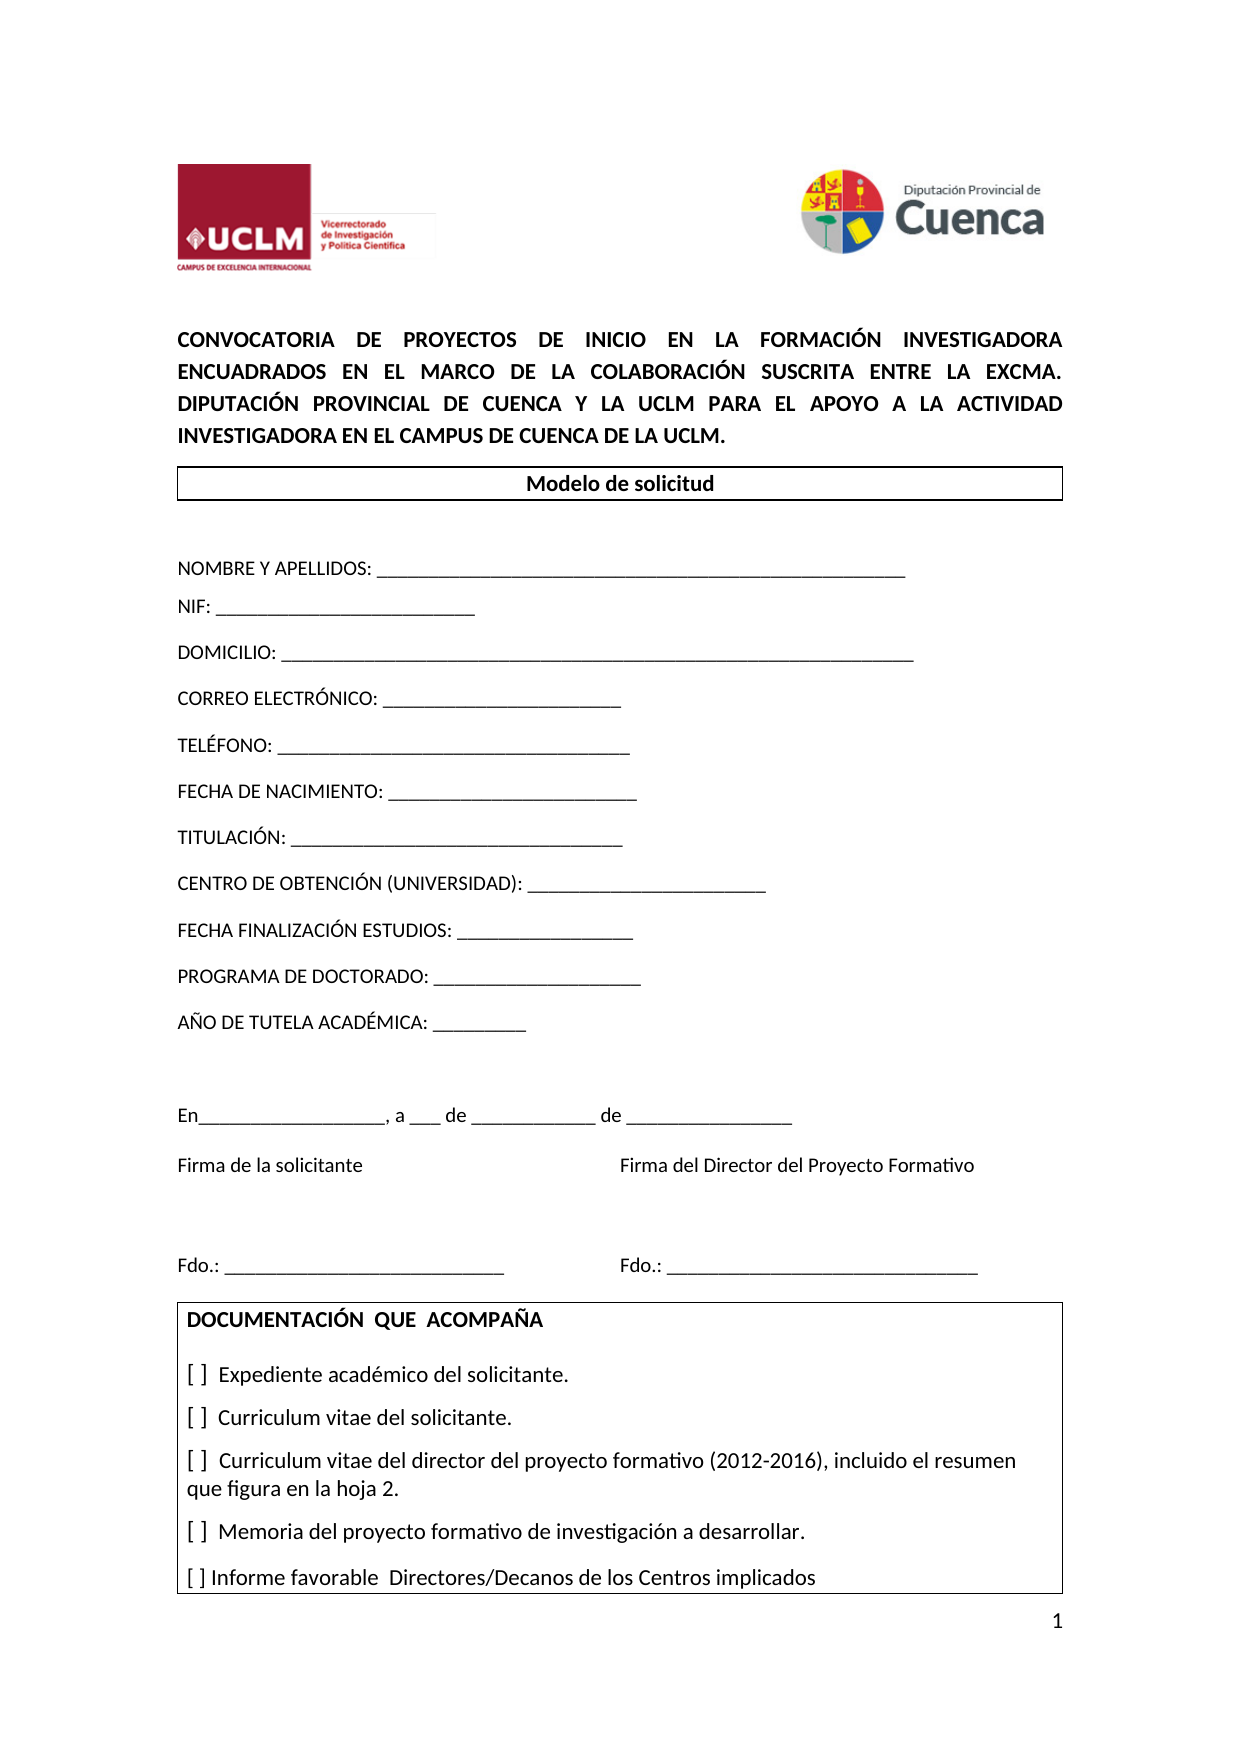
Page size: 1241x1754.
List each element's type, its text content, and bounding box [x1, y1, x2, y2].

text Firma de la solicitante Firma del Director del Proyecto Formativo [177, 1152, 1063, 1177]
text PROGRAMA DE DOCTORADO: ____________________ [177, 963, 1063, 988]
text NOMBRE Y APELLIDOS: ___________________________________________________ [177, 555, 1063, 581]
text CONVOCATORIA DE PROYECTOS DE INICIO EN LA FORMACIÓN INVESTIGADORA ENCUADRADOS EN EL MARCO DE LA COLABORACIÓN SUSCRITA ENTRE LA EXCMA. DIPUTACIÓN PROVINCIAL DE CUENCA Y LA UCLM PARA EL APOYO A LA ACTIVIDAD INVESTIGADORA EN EL CAMPUS DE CUENCA DE LA UCLM. [177, 325, 1063, 450]
text Modelo de solicitud [178, 468, 1062, 499]
text En__________________, a ___ de ____________ de ________________ [177, 1102, 1063, 1127]
text TELÉFONO: __________________________________ [177, 732, 1063, 757]
text [ ] Curriculum vitae del solicitante. [178, 1398, 1062, 1432]
text TITULACIÓN: ________________________________ [177, 824, 1063, 850]
text DOCUMENTACIÓN QUE ACOMPAÑA [178, 1303, 1062, 1333]
text [ ] Memoria del proyecto formativo de investigación a desarrollar. [178, 1512, 1062, 1546]
text [ ] Expediente académico del solicitante. [178, 1355, 1062, 1388]
text DOMICILIO: _____________________________________________________________ [177, 639, 1063, 665]
text NIF: _________________________ [177, 593, 1063, 618]
text CORREO ELECTRÓNICO: _______________________ [177, 686, 1063, 711]
text CENTRO DE OBTENCIÓN (UNIVERSIDAD): _______________________ [177, 871, 1063, 896]
text FECHA DE NACIMIENTO: ________________________ [177, 778, 1063, 803]
text [ ] Curriculum vitae del director del proyecto formativo (2012-2016), incluido el resumen que figura en la hoja 2. [178, 1441, 1062, 1503]
text AÑO DE TUTELA ACADÉMICA: _________ [177, 1009, 1063, 1035]
text FECHA FINALIZACIÓN ESTUDIOS: _________________ [177, 917, 1063, 942]
text Fdo.: ___________________________ Fdo.: ______________________________ [177, 1252, 1063, 1277]
text [ ] Informe favorable Directores/Decanos de los Centros implicados [178, 1559, 1062, 1593]
